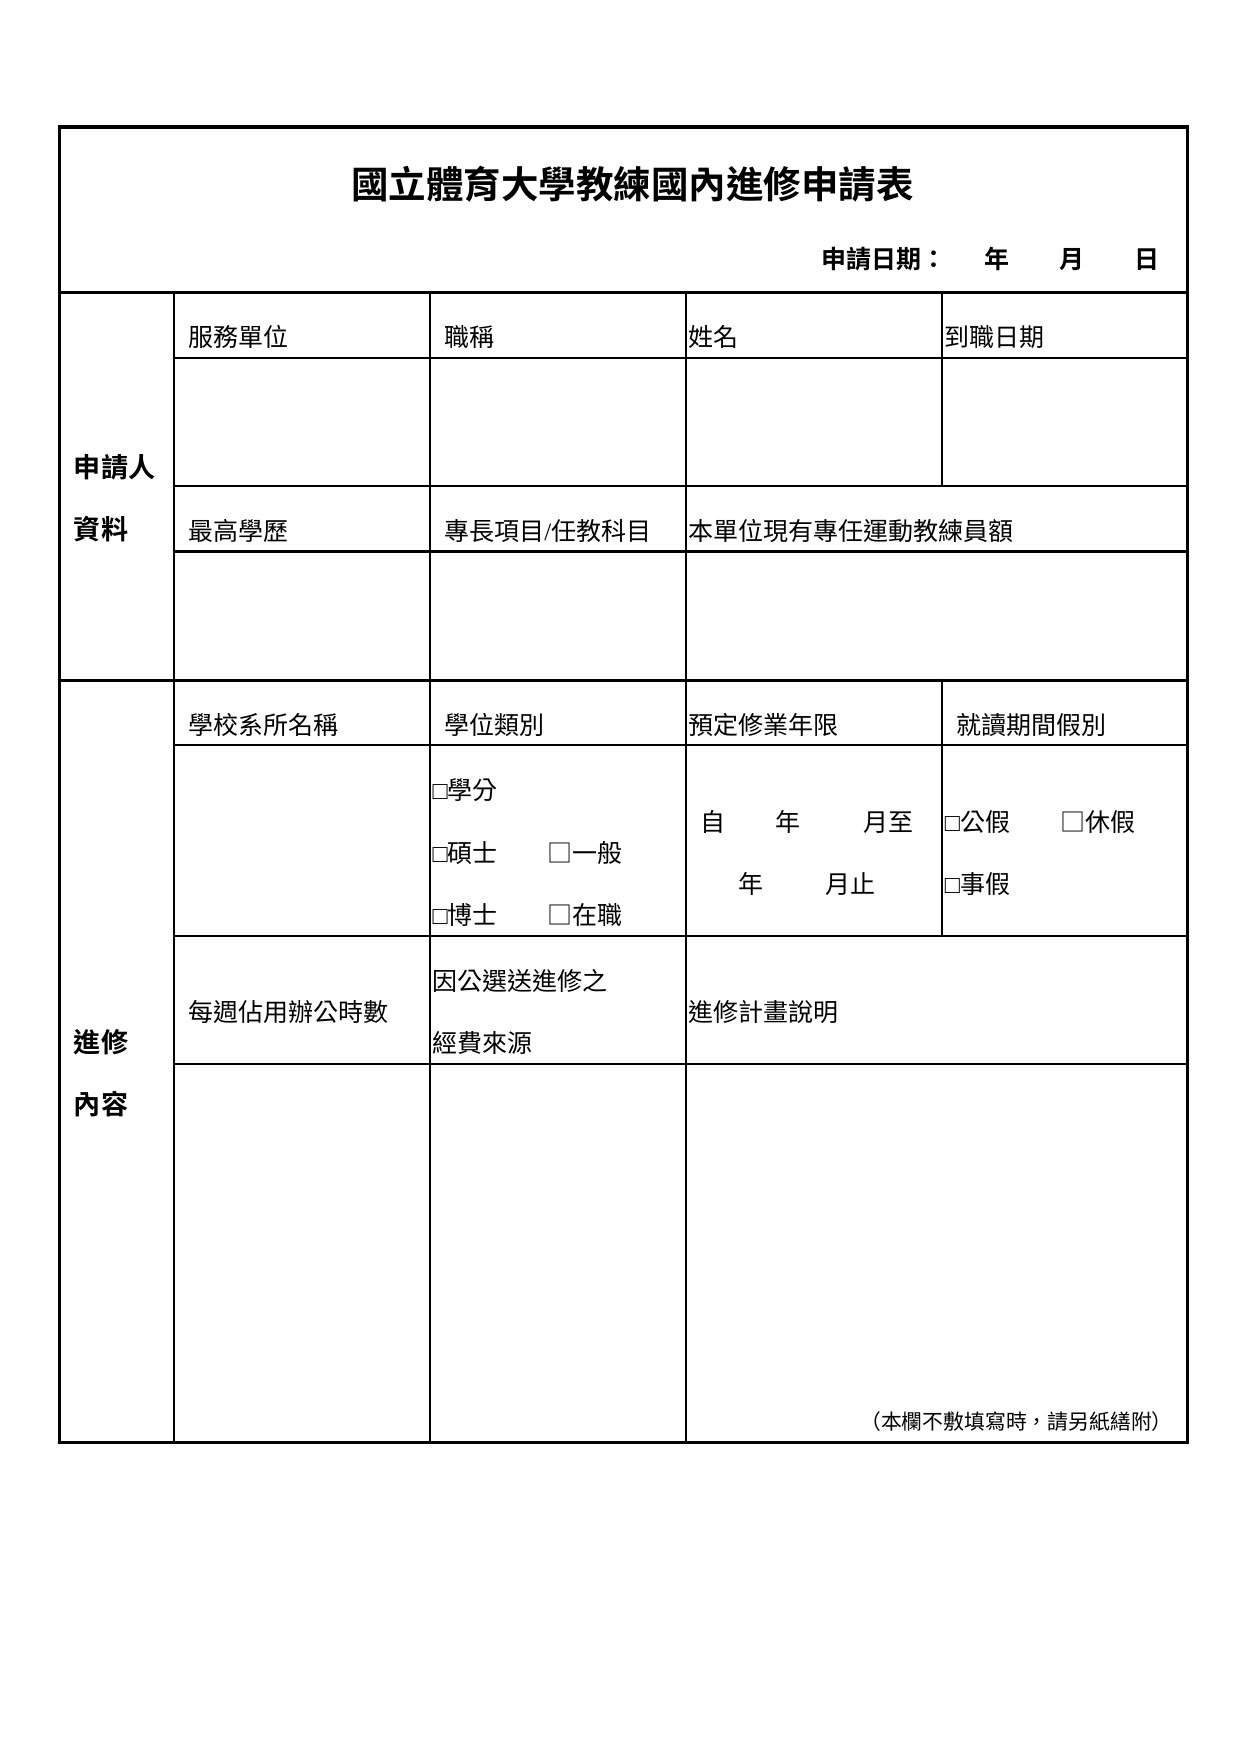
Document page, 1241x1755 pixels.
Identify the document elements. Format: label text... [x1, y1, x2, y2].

table_cell 職稱 [431, 294, 685, 357]
table_cell □公假 □休假 □事假 [943, 746, 1186, 935]
table_cell □學分 □碩士 □一般 □博士 □在職 [431, 746, 685, 935]
table_cell 本單位現有專任運動教練員額 [687, 487, 1186, 550]
table_cell 因公選送進修之 經費來源 [431, 937, 685, 1063]
table_cell 學校系所名稱 [175, 682, 429, 744]
table_cell 自 年 月至 年 月止 [687, 746, 941, 935]
table_cell 每週佔用辦公時數 [175, 937, 429, 1063]
table_cell （本欄不敷填寫時，請另紙繕附） [687, 1065, 1186, 1441]
table_cell 到職日期 [943, 294, 1186, 357]
table_cell [175, 746, 429, 935]
table_cell 進修 內容 [61, 682, 173, 1441]
table_cell 服務單位 [175, 294, 429, 357]
table_cell [175, 553, 429, 678]
table_cell [431, 553, 685, 678]
table_header 國立體育大學教練國內進修申請表 申請日期： 年 月 日 [61, 129, 1186, 291]
table_cell [431, 1065, 685, 1441]
table_cell [687, 359, 941, 485]
table_cell 申請人 資料 [61, 294, 173, 678]
table_cell 最高學歷 [175, 487, 429, 550]
table_cell 進修計畫說明 [687, 937, 1186, 1063]
table_cell [431, 359, 685, 485]
table_cell 就讀期間假別 [943, 682, 1186, 744]
table_cell [175, 359, 429, 485]
table_cell [175, 1065, 429, 1441]
table_cell 學位類別 [431, 682, 685, 744]
table_cell [687, 553, 1186, 678]
table_cell 姓名 [687, 294, 941, 357]
table_cell 預定修業年限 [687, 682, 941, 744]
table_cell 專長項目/任教科目 [431, 487, 685, 550]
table_cell [943, 359, 1186, 485]
